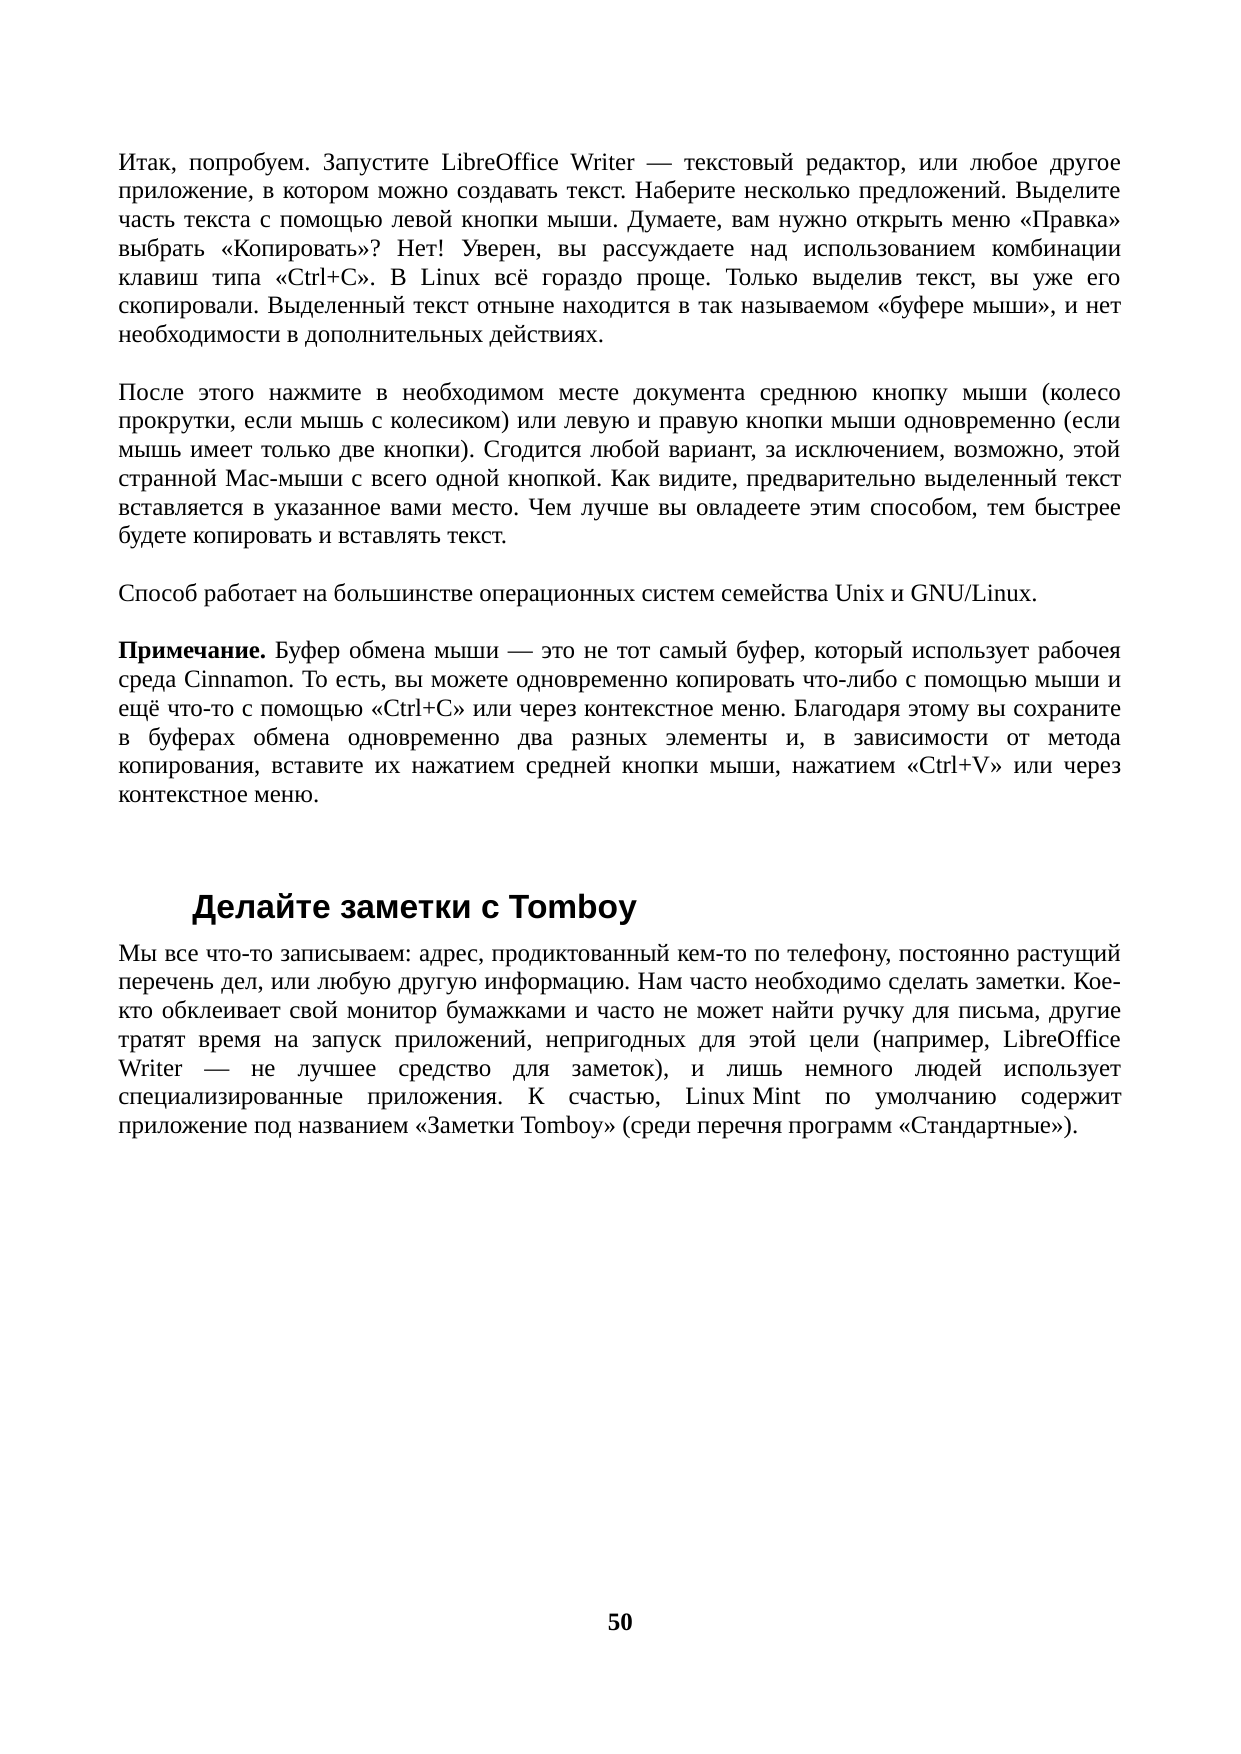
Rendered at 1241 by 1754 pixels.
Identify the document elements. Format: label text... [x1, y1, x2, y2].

subtitle Делайте заметки с Tomboy [118, 886, 1122, 925]
text Примечание. Буфер обмена мыши — это не тот самый буфер, который использует рабочея среда Cinnamon. То есть, вы можете одновременно копировать что-либо с помощью мыши и ещё что-то с помощью «Ctrl+C» или через контекстное меню. Благодаря этому вы сохраните в буферах обмена одновременно два разных элементы и, в зависимости от метода копирования, вставите их нажатием средней кнопки мыши, нажатием «Ctrl+V» или через контекстное меню. [118, 636, 1122, 808]
text Мы все что-то записываем: адрес, продиктованный кем-то по телефону, постоянно растущий перечень дел, или любую другую информацию. Нам часто необходимо сделать заметки. Кое-кто обклеивает свой монитор бумажками и часто не может найти ручку для письма, другие тратят время на запуск приложений, непригодных для этой цели (например, LibreOffice Writer — не лучшее средство для заметок), и лишь немного людей использует специализированные приложения. К счастью, Linux Mint по умолчанию содержит приложение под названием «Заметки Tomboy» (среди перечня программ «Стандартные»). [118, 938, 1122, 1139]
text После этого нажмите в необходимом месте документа среднюю кнопку мыши (колесо прокрутки, если мышь с колесиком) или левую и правую кнопки мыши одновременно (если мышь имеет только две кнопки). Сгодится любой вариант, за исключением, возможно, этой странной Мас-мыши с всего одной кнопкой. Как видите, предварительно выделенный текст вставляется в указанное вами место. Чем лучше вы овладеете этим способом, тем быстрее будете копировать и вставлять текст. [118, 377, 1122, 549]
text Способ работает на большинстве операционных систем семейства Unix и GNU/Linux. [118, 578, 1122, 607]
text Итак, попробуем. Запустите LibreOffice Writer — текстовый редактор, или любое другое приложение, в котором можно создавать текст. Наберите несколько предложений. Выделите часть текста с помощью левой кнопки мыши. Думаете, вам нужно открыть меню «Правка» выбрать «Копировать»? Нет! Уверен, вы рассуждаете над использованием комбинации клавиш типа «Ctrl+C». В Linux всё гораздо проще. Только выделив текст, вы уже его скопировали. Выделенный текст отныне находится в так называемом «буфере мыши», и нет необходимости в дополнительных действиях. [118, 147, 1122, 348]
